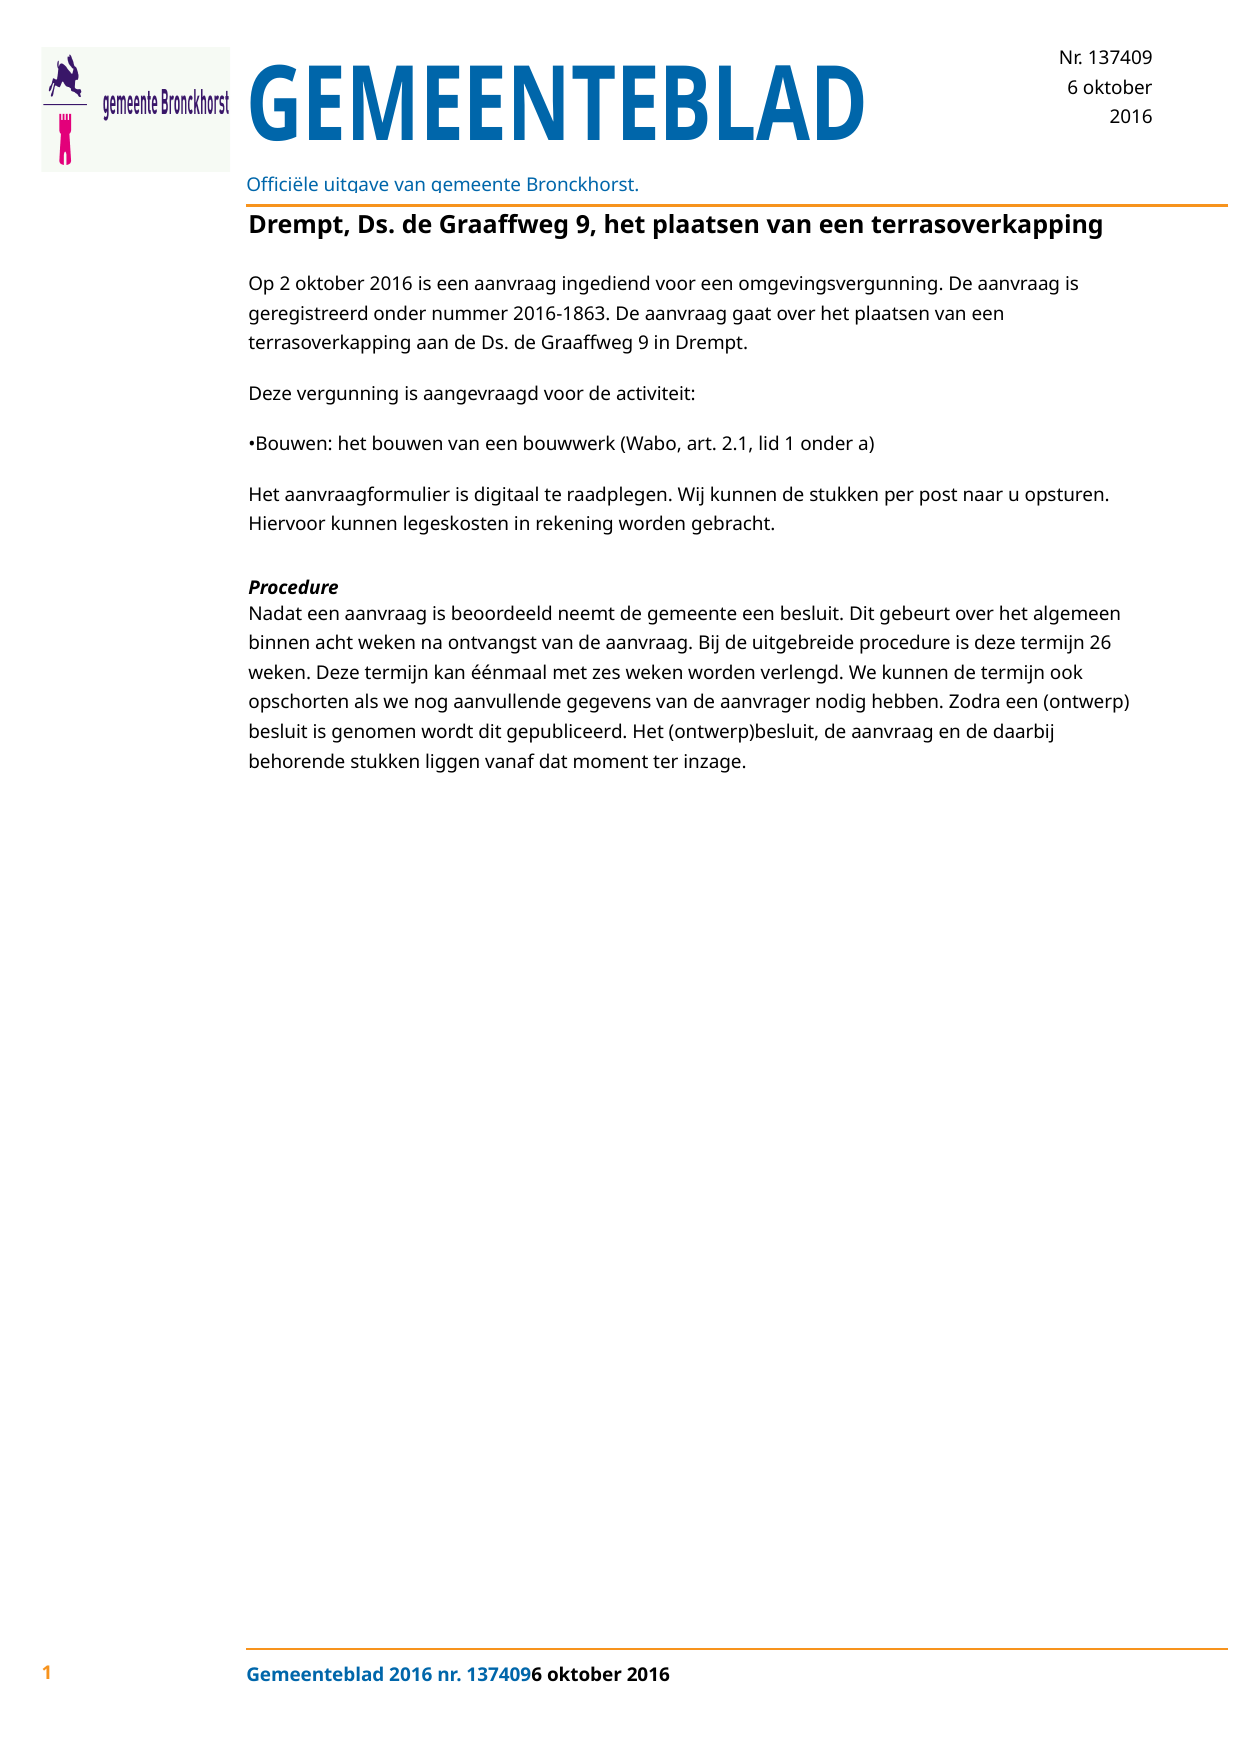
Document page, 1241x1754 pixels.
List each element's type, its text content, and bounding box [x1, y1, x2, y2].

text Het aanvraagformulier is digitaal te raadplegen. Wij kunnen de stukken per post naar u opsturen. Hiervoor kunnen legeskosten in rekening worden gebracht. [248, 481, 1152, 536]
text Deze vergunning is aangevraagd voor de activiteit: [248, 380, 1152, 406]
picture [41, 47, 231, 172]
text Nadat een aanvraag is beoordeeld neemt de gemeente een besluit. Dit gebeurt over het algemeen binnen acht weken na ontvangst van de aanvraag. Bij de uitgebreide procedure is deze termijn 26 weken. Deze termijn kan éénmaal met zes weken worden verlengd. We kunnen de termijn ook opschorten als we nog aanvullende gegevens van de aanvrager nodig hebben. Zodra een (ontwerp) besluit is genomen wordt dit gepubliceerd. Het (ontwerp)besluit, de aanvraag en de daarbij behorende stukken liggen vanaf dat moment ter inzage. [248, 600, 1152, 774]
text Procedure [248, 574, 1152, 600]
text Op 2 oktober 2016 is een aanvraag ingediend voor een omgevingsvergunning. De aanvraag is geregistreerd onder nummer 2016-1863. De aanvraag gaat over het plaatsen van een terrasoverkapping aan de Ds. de Graaffweg 9 in Drempt. [248, 270, 1152, 355]
text Drempt, Ds. de Graaffweg 9, het plaatsen van een terrasoverkapping [248, 207, 1152, 241]
text •Bouwen: het bouwen van een bouwwerk (Wabo, art. 2.1, lid 1 onder a) [248, 430, 1152, 456]
